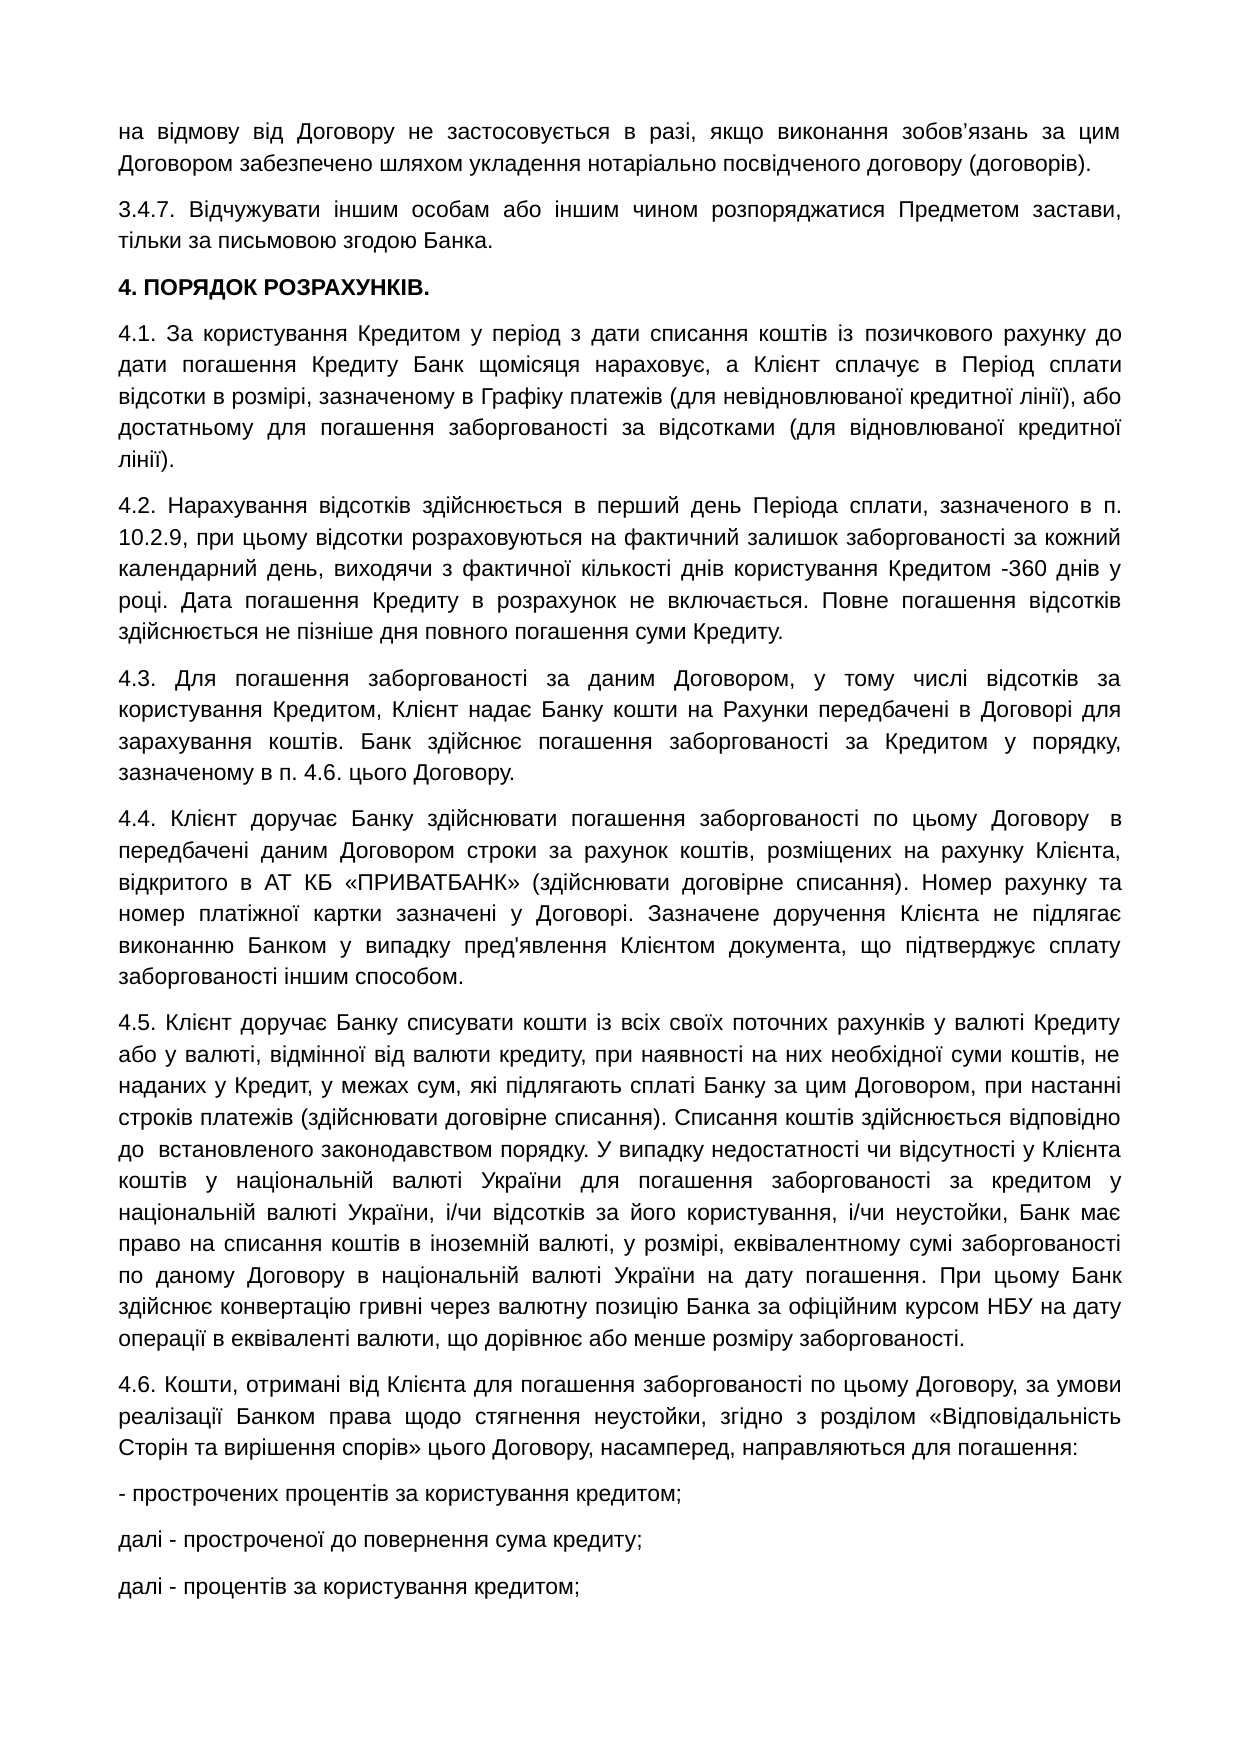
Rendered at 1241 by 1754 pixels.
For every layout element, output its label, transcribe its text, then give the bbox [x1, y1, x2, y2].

text на відмову від Договору не застосовується в разі, якщо виконання зобов’язань за цим Договором забезпечено шляхом укладення нотаріально посвідченого договору (договорів). [118, 118, 1122, 176]
text 4.1. За користування Кредитом у період з дати списання коштів із позичкового рахунку до дати погашення Кредиту Банк щомісяця нараховує, а Клієнт сплачує в Період сплати відсотки в розмірі, зазначеному в Графіку платежів (для невідновлюваної кредитної лінії), або достатньому для погашення заборгованості за відсотками (для відновлюваної кредитної лінії). [118, 320, 1122, 472]
text 4.5. Клієнт доручає Банку списувати кошти із всіх своїх поточних рахунків у валюті Кредиту або у валюті, відмінної від валюти кредиту, при наявності на них необхідної суми коштів, не наданих у Кредит, у межах сум, які підлягають сплаті Банку за цим Договором, при настанні строків платежів (здійснювати договірне списання). Списання коштів здійснюється відповідно до встановленого законодавством порядку. У випадку недостатності чи відсутності у Клієнта коштів у національній валюті України для погашення заборгованості за кредитом у національній валюті України, і/чи відсотків за його користування, і/чи неустойки, Банк має право на списання коштів в іноземній валюті, у розмірі, еквівалентному сумі заборгованості по даному Договору в національній валюті України на дату погашення. При цьому Банк здійснює конвертацію гривні через валютну позицію Банка за офіційним курсом НБУ на дату операції в еквіваленті валюти, що дорівнює або менше розміру заборгованості. [118, 1009, 1122, 1351]
text 4.6. Кошти, отримані від Клієнта для погашення заборгованості по цьому Договору, за умови реалізації Банком права щодо стягнення неустойки, згідно з розділом «Відповідальність Сторін та вирішення спорів» цього Договору, насамперед, направляються для погашення: [118, 1371, 1122, 1461]
text далі - простроченої до повернення сума кредиту; [118, 1526, 1122, 1553]
text 3.4.7. Відчужувати іншим особам або іншим чином розпоряджатися Предметом застави, тільки за письмовою згодою Банка. [118, 196, 1122, 254]
text далі - процентів за користування кредитом; [118, 1573, 1122, 1599]
text 4.3. Для погашення заборгованості за даним Договором, у тому числі відсотків за користування Кредитом, Клієнт надає Банку кошти на Рахунки передбачені в Договорі для зарахування коштів. Банк здійснює погашення заборгованості за Кредитом у порядку, зазначеному в п. 4.6. цього Договору. [118, 664, 1122, 786]
text 4. ПОРЯДОК РОЗРАХУНКІВ. [118, 273, 1122, 300]
text 4.2. Нарахування відсотків здійснюється в перший день Періода сплати, зазначеного в п. 10.2.9, при цьому відсотки розраховуються на фактичний залишок заборгованості за кожний календарний день, виходячи з фактичної кількості днів користування Кредитом -360 днів у році. Дата погашення Кредиту в розрахунок не включається. Повне погашення відсотків здійснюється не пізніше дня повного погашення суми Кредиту. [118, 492, 1122, 645]
text - прострочених процентів за користування кредитом; [118, 1480, 1122, 1507]
text 4.4. Клієнт доручає Банку здійснювати погашення заборгованості по цьому Договору в передбачені даним Договором строки за рахунок коштів, розміщених на рахунку Клієнта, відкритого в АТ КБ «ПРИВАТБАНК» (здійснювати договірне списання). Номер рахунку та номер платіжної картки зазначені у Договорі. Зазначене доручення Клієнта не підлягає виконанню Банком у випадку пред'явлення Клієнтом документа, що підтверджує сплату заборгованості іншим способом. [118, 805, 1122, 989]
